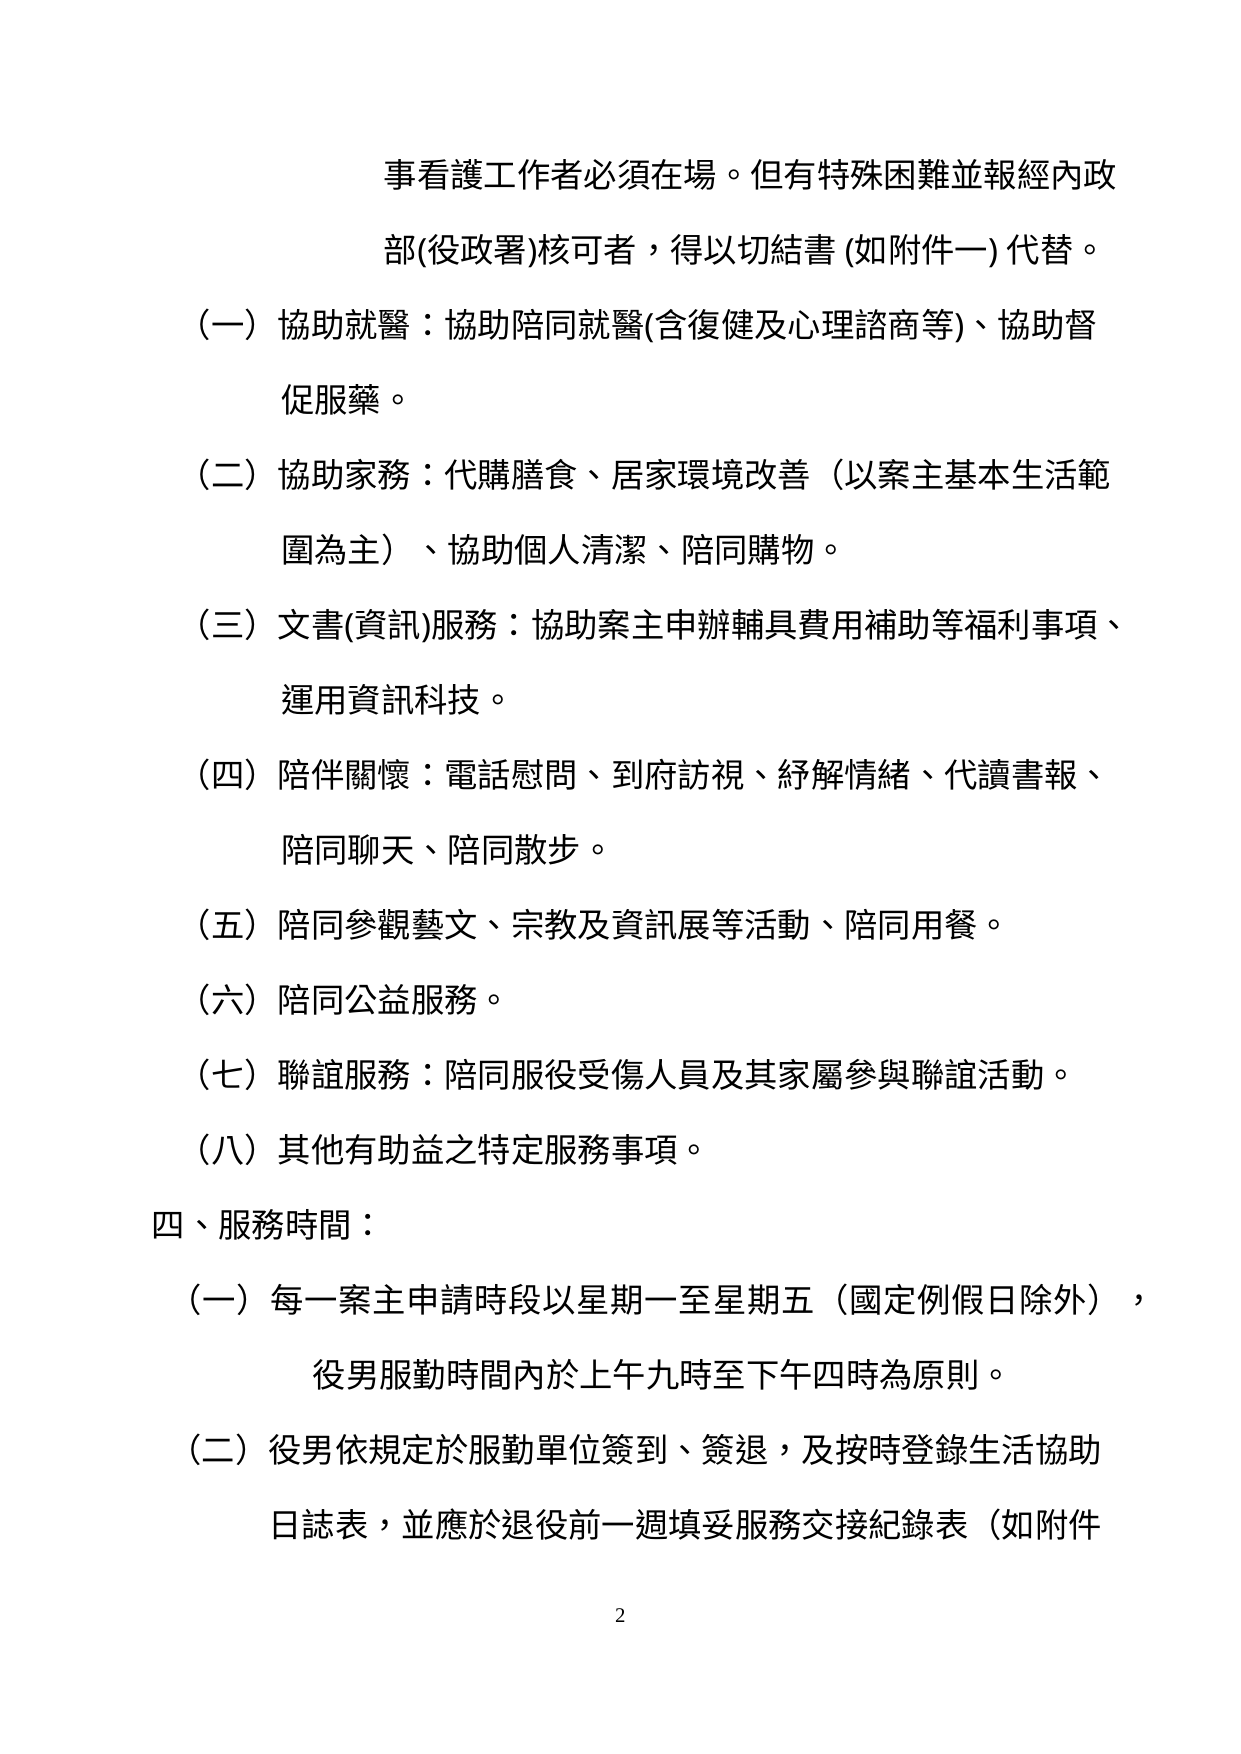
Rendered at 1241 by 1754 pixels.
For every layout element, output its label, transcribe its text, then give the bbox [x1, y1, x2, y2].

text （七）聯誼服務：陪同服役受傷人員及其家屬參與聯誼活動。 [177, 1029, 1122, 1104]
text （一）協助就醫：協助陪同就醫(含復健及心理諮商等)、協助督 促服藥。 [177, 279, 1122, 429]
text （三）文書(資訊)服務：協助案主申辦輔具費用補助等福利事項、運用資訊科技。 [177, 579, 1122, 729]
text （一）每一案主申請時段以星期一至星期五（國定例假日除外）， 役男服勤時間內於上午九時至下午四時為原則。 [168, 1254, 1122, 1404]
text 四、服務時間： [118, 1179, 1122, 1254]
text （二）協助家務：代購膳食、居家環境改善（以案主基本生活範 圍為主）、協助個人清潔、陪同購物。 [177, 429, 1122, 579]
text （二）役男依規定於服勤單位簽到、簽退，及按時登錄生活協助日誌表，並應於退役前一週填妥服務交接紀錄表（如附件 [168, 1404, 1122, 1554]
text 事看護工作者必須在場。但有特殊困難並報經內政部(役政署)核可者，得以切結書 (如附件一) 代替。 [118, 129, 1122, 279]
text （八）其他有助益之特定服務事項。 [177, 1104, 1122, 1179]
text （四）陪伴關懷：電話慰問、到府訪視、紓解情緒、代讀書報、陪同聊天、陪同散步。 [177, 729, 1122, 879]
text （五）陪同參觀藝文、宗教及資訊展等活動、陪同用餐。 [177, 879, 1122, 954]
text （六）陪同公益服務。 [177, 954, 1122, 1029]
